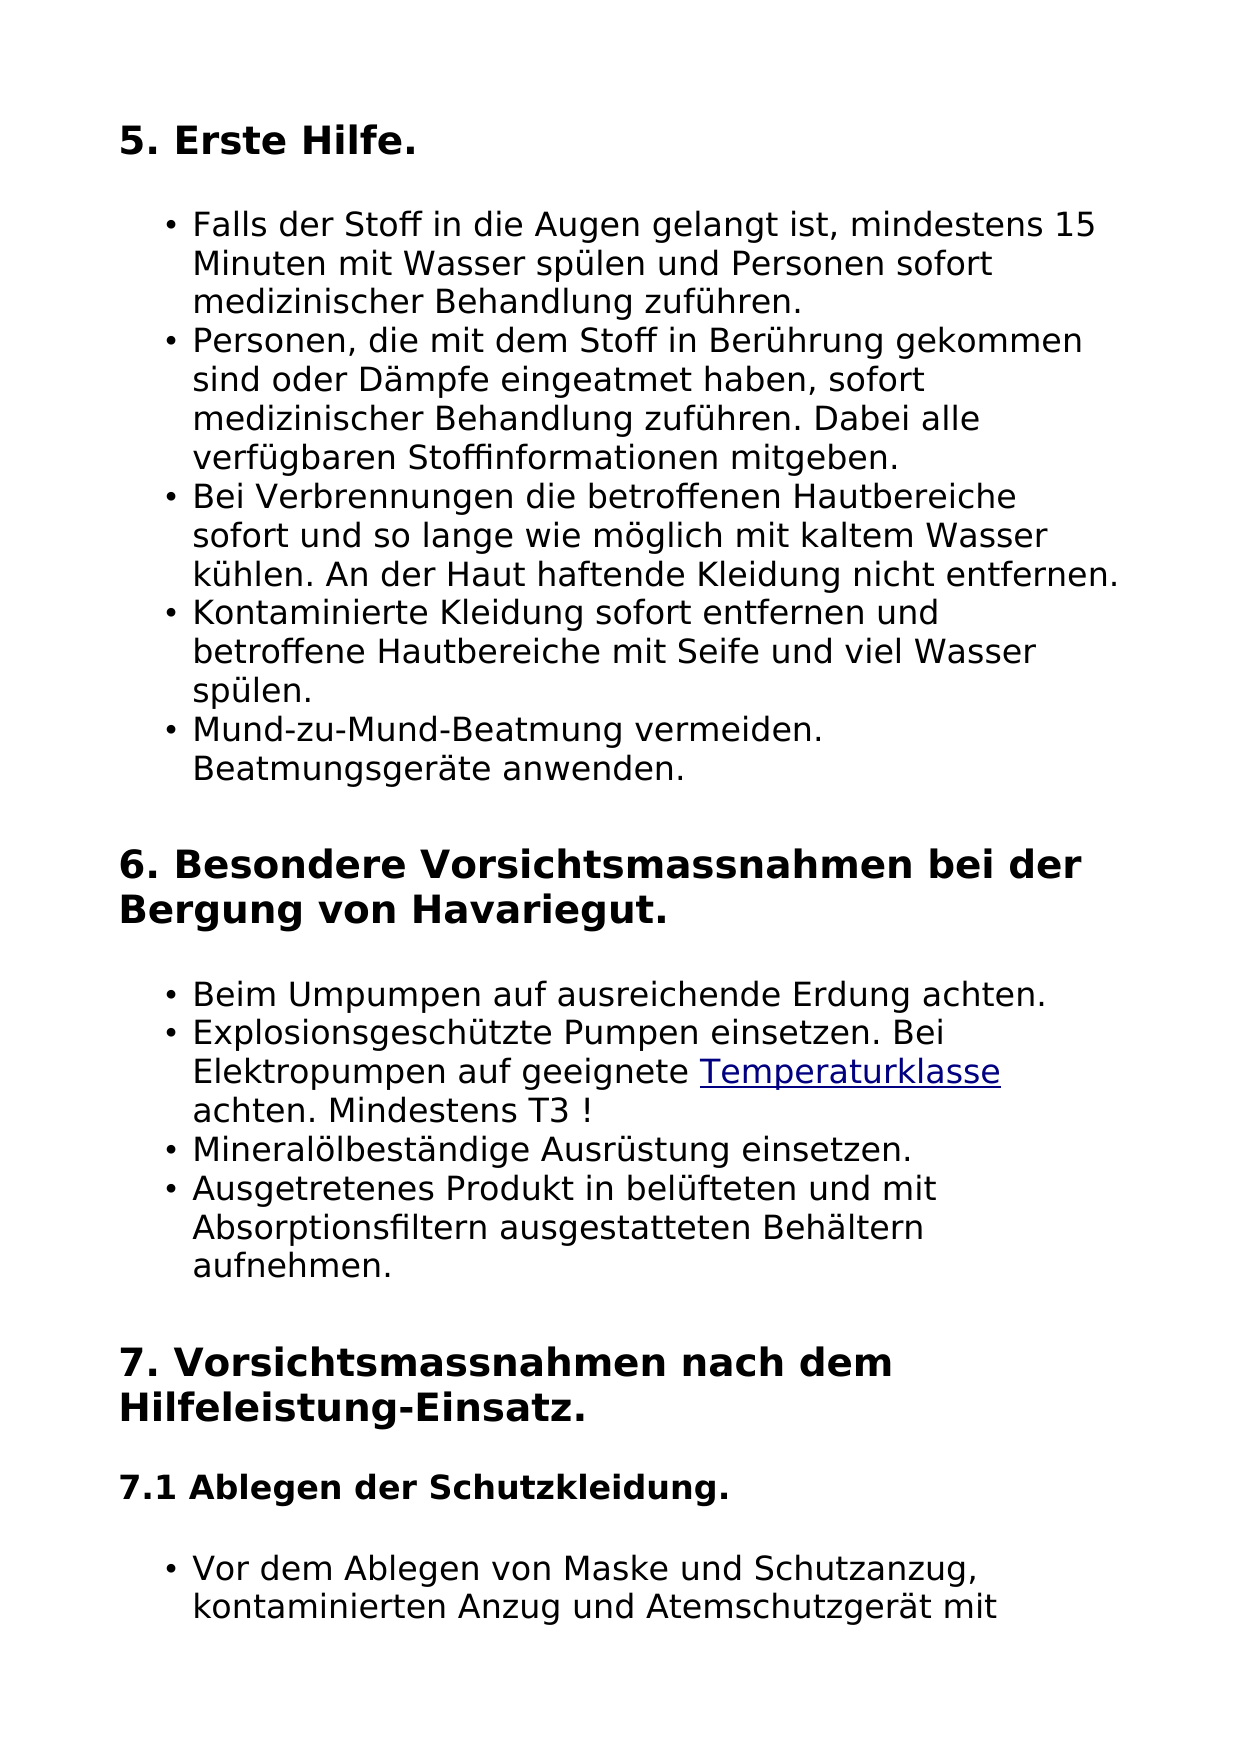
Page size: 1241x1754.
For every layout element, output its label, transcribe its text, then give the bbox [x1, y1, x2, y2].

subtitle 7. Vorsichtsmassnahmen nach dem Hilfeleistung-Einsatz. [118, 1340, 1122, 1431]
subtitle 7.1 Ablegen der Schutzkleidung. [118, 1468, 1122, 1507]
list Vor dem Ablegen von Maske und Schutzanzug, kontaminierten Anzug und Atemschutzgerät mit [177, 1549, 1122, 1627]
list Falls der Stoff in die Augen gelangt ist, mindestens 15 Minuten mit Wasser spülen und Personen sofort medizinischer Behandlung zuführen. [177, 205, 1122, 322]
list Ausgetretenes Produkt in belüfteten und mit Absorptionsfiltern ausgestatteten Behältern aufnehmen. [177, 1169, 1122, 1286]
list Mineralölbeständige Ausrüstung einsetzen. [177, 1130, 1122, 1169]
subtitle 5. Erste Hilfe. [118, 118, 1122, 163]
list Personen, die mit dem Stoff in Berührung gekommen sind oder Dämpfe eingeatmet haben, sofort medizinischer Behandlung zuführen. Dabei alle verfügbaren Stoffinformationen mitgeben. [177, 322, 1122, 477]
list Explosionsgeschützte Pumpen einsetzen. Bei Elektropumpen auf geeignete Temperaturklasse achten. Mindestens T3 ! [177, 1014, 1122, 1130]
list Kontaminierte Kleidung sofort entfernen und betroffene Hautbereiche mit Seife und viel Wasser spülen. [177, 594, 1122, 710]
subtitle 6. Besondere Vorsichtsmassnahmen bei der Bergung von Havariegut. [118, 843, 1122, 933]
list Bei Verbrennungen die betroffenen Hautbereiche sofort und so lange wie möglich mit kaltem Wasser kühlen. An der Haut haftende Kleidung nicht entfernen. [177, 477, 1122, 594]
list Beim Umpumpen auf ausreichende Erdung achten. [177, 975, 1122, 1014]
list Mund-zu-Mund-Beatmung vermeiden. Beatmungsgeräte anwenden. [177, 710, 1122, 788]
